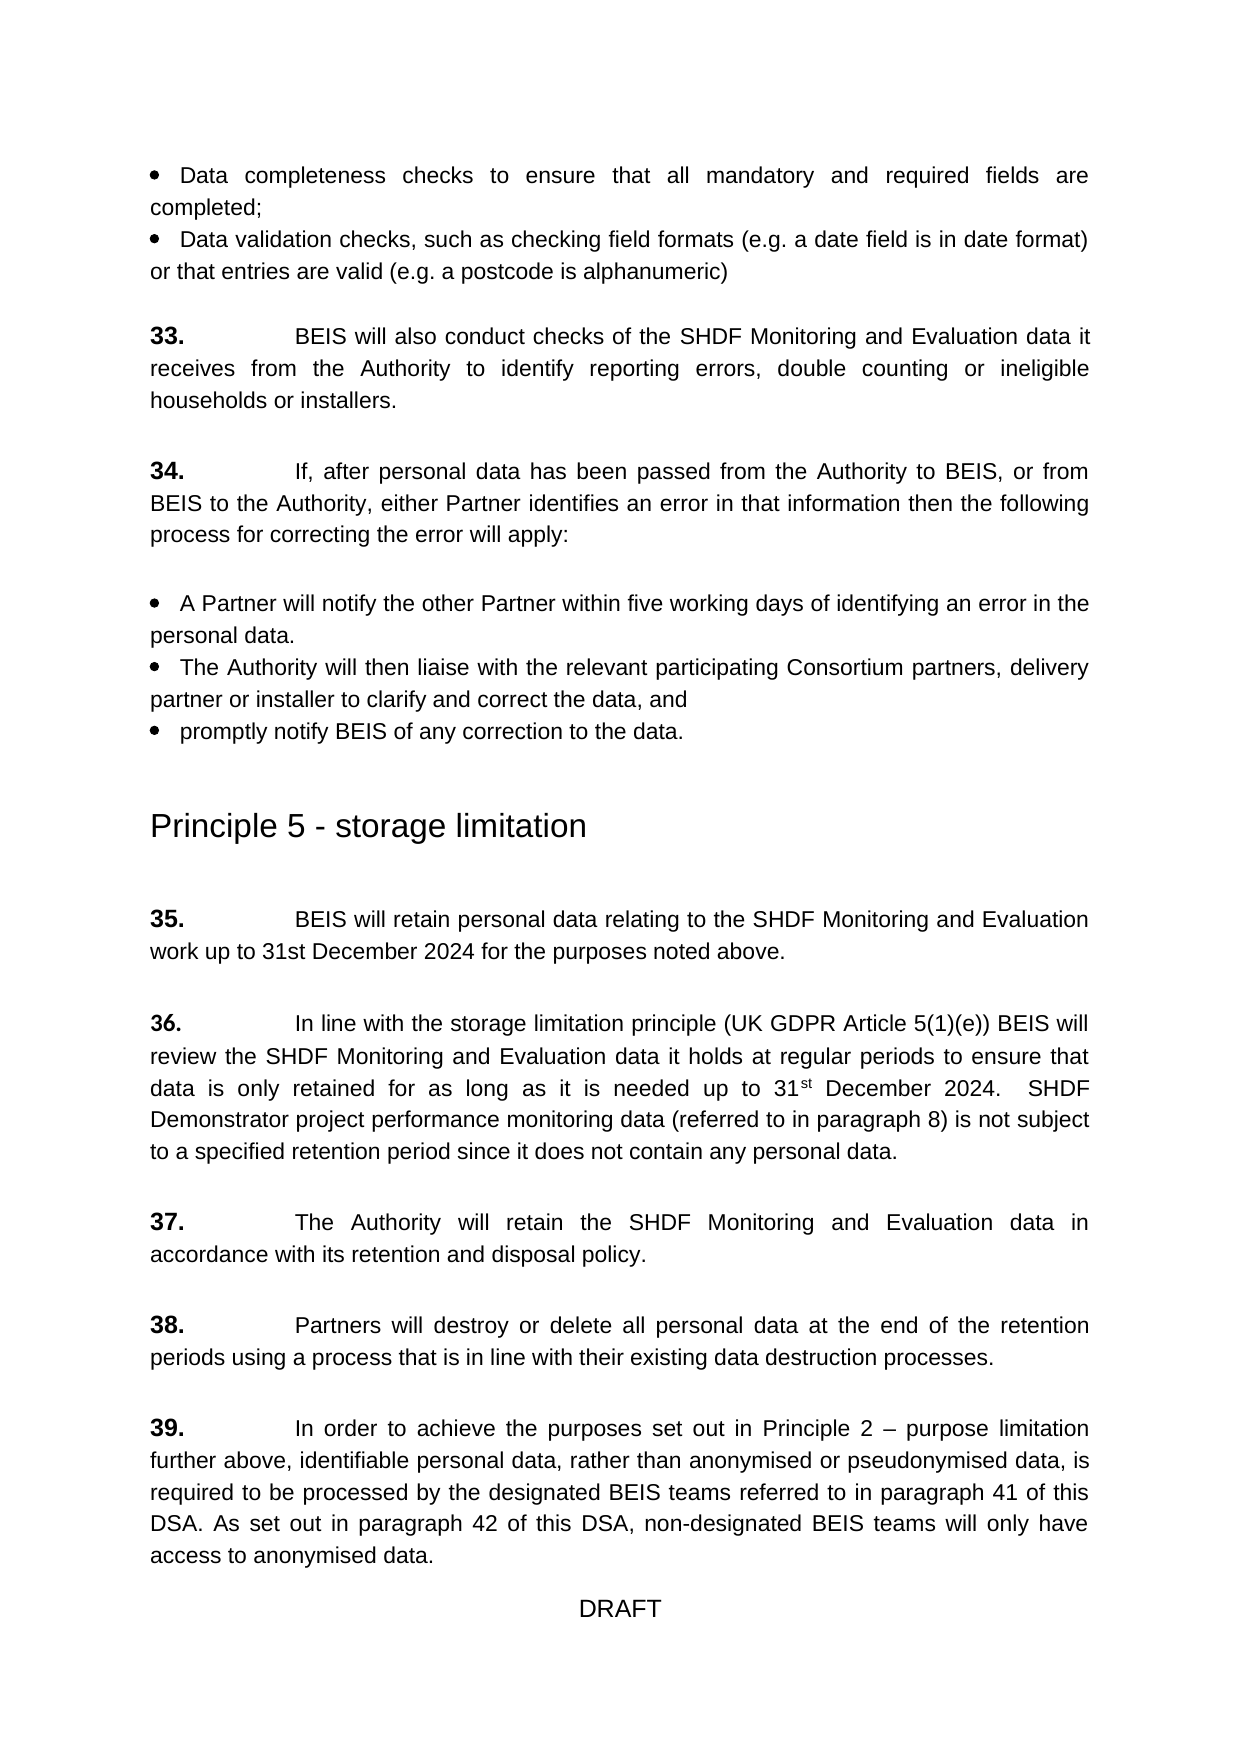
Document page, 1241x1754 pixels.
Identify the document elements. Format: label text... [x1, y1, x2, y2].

list Partners will destroy or delete all personal data at the end of the retention periods using a process that is in line with their existing data destruction processes. [150, 1310, 1090, 1370]
list The Authority will retain the SHDF Monitoring and Evaluation data in accordance with its retention and disposal policy. [150, 1207, 1090, 1267]
list Data validation checks, such as checking field formats (e.g. a date field is in date format) or that entries are valid (e.g. a postcode is alphanumeric) [150, 226, 1090, 284]
list BEIS will also conduct checks of the SHDF Monitoring and Evaluation data it receives from the Authority to identify reporting errors, double counting or ineligible households or installers. [150, 321, 1090, 413]
list In order to achieve the purposes set out in Principle 2 – purpose limitation further above, identifiable personal data, rather than anonymised or pseudonymised data, is required to be processed by the designated BEIS teams referred to in paragraph 41 of this DSA. As set out in paragraph 42 of this DSA, non-designated BEIS teams will only have access to anonymised data. [150, 1413, 1090, 1568]
list A Partner will notify the other Partner within five working days of identifying an error in the personal data. [150, 590, 1090, 649]
subtitle Principle 5 - storage limitation [150, 806, 1090, 845]
list Data completeness checks to ensure that all mandatory and required fields are completed; [150, 162, 1090, 221]
list In line with the storage limitation principle (UK GDPR Article 5(1)(e)) BEIS will review the SHDF Monitoring and Evaluation data it holds at regular periods to ensure that data is only retained for as long as it is needed up to 31st December 2024. SHDF Demonstrator project performance monitoring data (referred to in paragraph 8) is not subject to a specified retention period since it does not contain any personal data. [150, 1007, 1090, 1164]
list promptly notify BEIS of any correction to the data. [150, 718, 1090, 744]
list The Authority will then liaise with the relevant participating Consortium partners, delivery partner or installer to clarify and correct the data, and [150, 654, 1090, 712]
list If, after personal data has been passed from the Authority to BEIS, or from BEIS to the Authority, either Partner identifies an error in that information then the following process for correcting the error will apply: [150, 456, 1090, 548]
list BEIS will retain personal data relating to the SHDF Monitoring and Evaluation work up to 31st December 2024 for the purposes noted above. [150, 904, 1090, 965]
